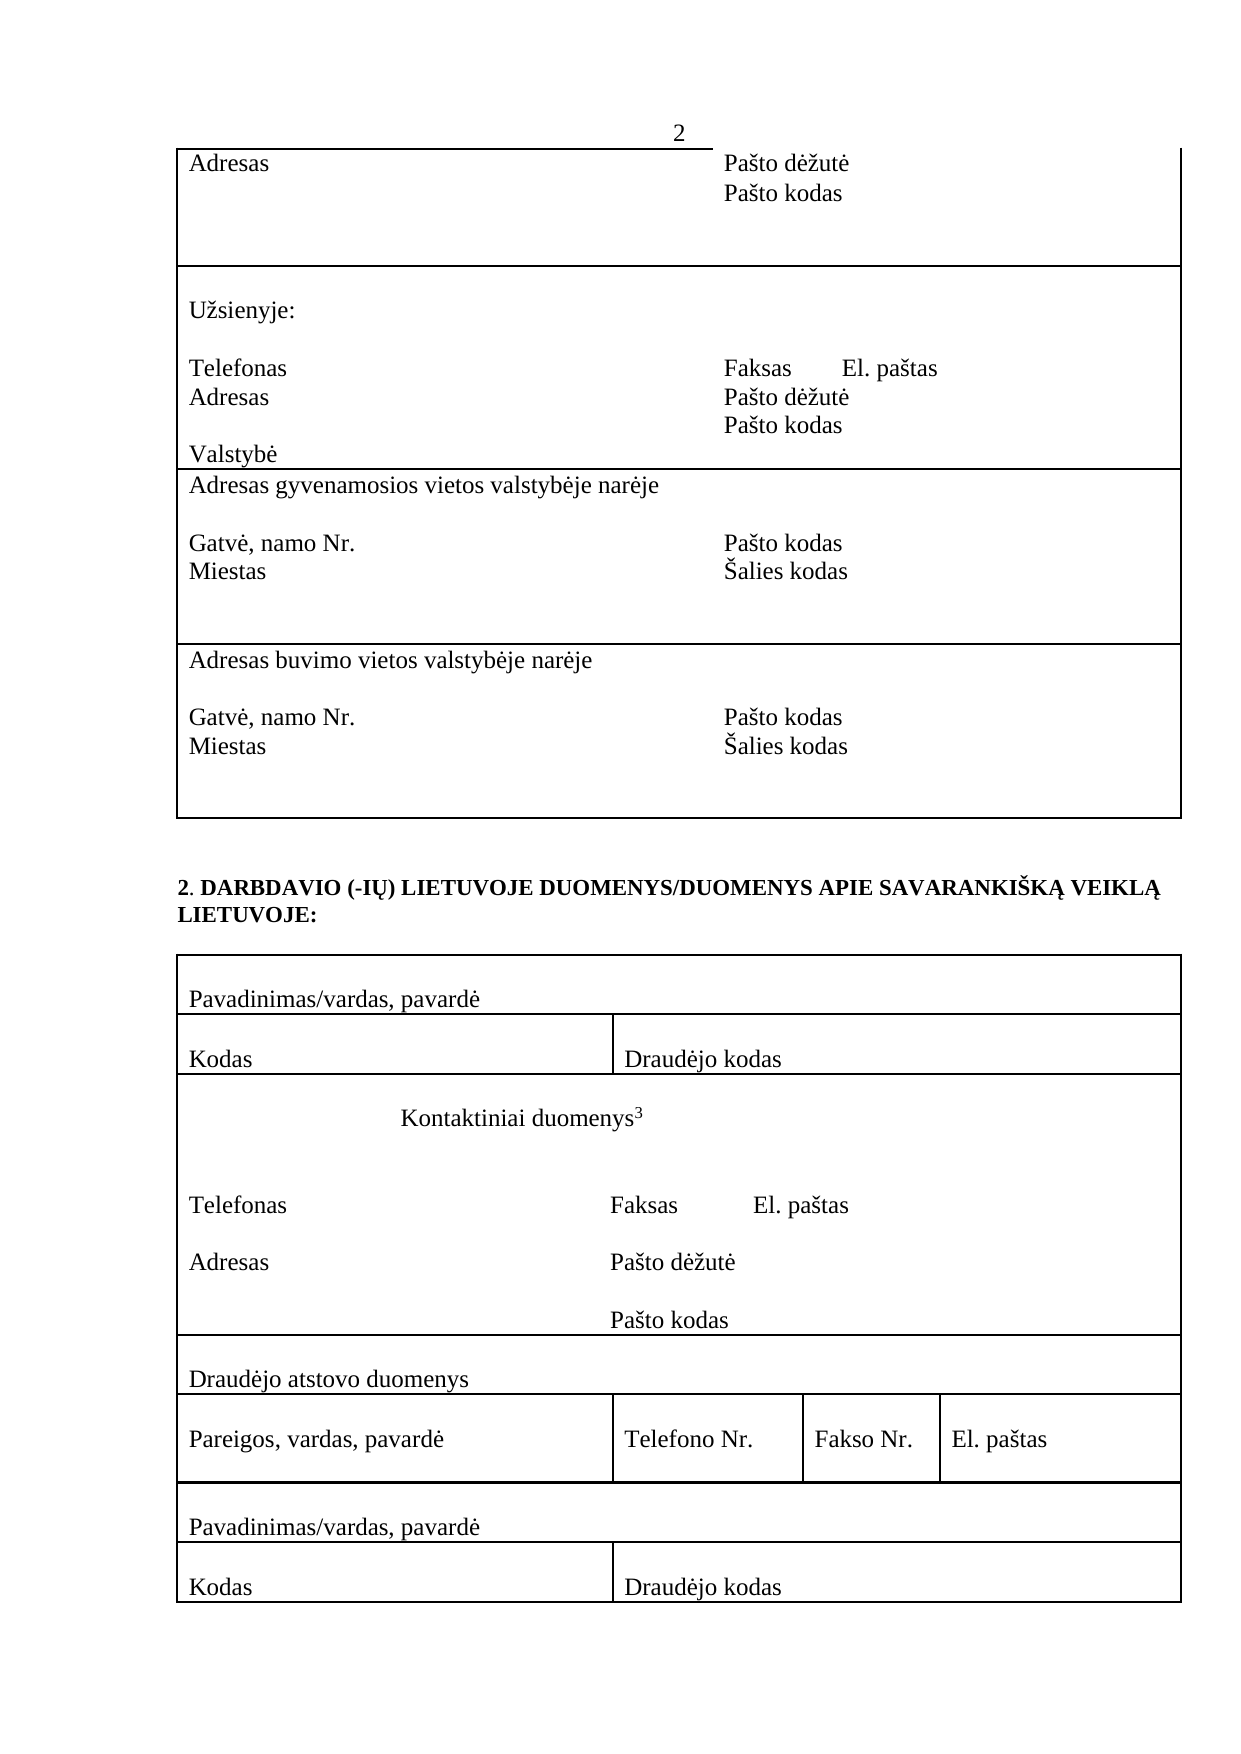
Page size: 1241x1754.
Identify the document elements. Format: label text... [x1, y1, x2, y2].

table_cell [827, 819, 861, 848]
table_cell Adresas [178, 382, 712, 439]
text 2. DARBDAVIO (-IŲ) LIETUVOJE DUOMENYS/DUOMENYS APIE SAVARANKIŠKĄ VEIKLĄ LIETUVOJE: [177, 874, 1181, 927]
table_cell [389, 1219, 599, 1276]
table_cell [389, 1132, 599, 1161]
table_cell [178, 1276, 519, 1333]
table_cell [930, 819, 964, 848]
table_cell [793, 819, 827, 848]
table_cell [480, 819, 514, 848]
table_cell Valstybė [178, 439, 712, 468]
table_cell [690, 819, 712, 848]
table_cell Užsienyje: [178, 267, 351, 353]
table_cell Kodas [178, 1543, 612, 1601]
table_cell [1005, 819, 1046, 848]
table_cell Kontaktiniai duomenys3 [389, 1075, 958, 1132]
table_cell [519, 1276, 599, 1333]
table_cell Adresas [178, 1219, 389, 1276]
table_cell Pašto dėžutė [713, 148, 1180, 176]
table_cell Pašto kodas Šalies kodas [713, 470, 1180, 643]
table_header Pavadinimas/vardas, pavardė [178, 956, 1180, 1013]
table_cell [1122, 819, 1181, 848]
table_cell [351, 267, 712, 353]
table_cell [514, 819, 549, 848]
table_cell [622, 819, 656, 848]
table_cell [549, 819, 583, 848]
table_cell Adresas gyvenamosios vietos valstybėje narėje Gatvė, namo Nr. Miestas [178, 470, 712, 643]
table_cell [599, 1132, 1180, 1161]
table_cell [178, 1075, 389, 1132]
table_cell [713, 267, 1180, 353]
table_cell Telefonas [178, 353, 712, 382]
table_cell Pašto kodas Šalies kodas [713, 645, 1180, 817]
table_cell [378, 819, 412, 848]
table_cell [656, 819, 690, 848]
table_cell Fakso Nr. [804, 1395, 939, 1481]
table_cell [758, 819, 792, 848]
table_cell [725, 819, 758, 848]
table_cell Faksas El. paštas [713, 353, 1180, 382]
table_cell Pašto dėžutė [599, 1219, 1180, 1276]
table_cell [895, 819, 929, 848]
table_cell Pašto kodas [713, 411, 1180, 439]
table_cell Adresas [178, 150, 712, 265]
table_cell Kodas [178, 1015, 612, 1073]
table_cell Pašto kodas [713, 176, 1180, 265]
table_cell [178, 1132, 389, 1161]
table_cell [861, 819, 895, 848]
table_cell Faksas El. paštas [599, 1161, 1180, 1218]
table_cell [713, 819, 724, 848]
table_cell [713, 439, 1180, 468]
table_cell Telefono Nr. [614, 1395, 802, 1481]
table_cell [1046, 819, 1080, 848]
table_cell [389, 1161, 599, 1218]
table_cell Draudėjo atstovo duomenys [178, 1336, 1180, 1393]
table_cell [583, 819, 622, 848]
table_cell Pareigos, vardas, pavardė [178, 1395, 612, 1481]
table_cell [446, 819, 480, 848]
table_cell Telefonas [178, 1161, 389, 1218]
table_cell [1080, 819, 1122, 848]
table_cell [351, 819, 377, 848]
table_cell Pavadinimas/vardas, pavardė [178, 1484, 1180, 1541]
table_cell Pašto dėžutė [713, 382, 1180, 411]
table_cell Pašto kodas [599, 1276, 1180, 1333]
table_cell [412, 819, 446, 848]
table_cell El. paštas [941, 1395, 1180, 1481]
table_cell [958, 1075, 1180, 1132]
table_cell Draudėjo kodas [614, 1543, 1180, 1601]
table_cell [964, 819, 989, 848]
table_cell [177, 819, 351, 848]
table_cell Draudėjo kodas [614, 1015, 1180, 1073]
table_cell [989, 819, 1004, 848]
table_cell Adresas buvimo vietos valstybėje narėje Gatvė, namo Nr. Miestas [178, 645, 712, 817]
